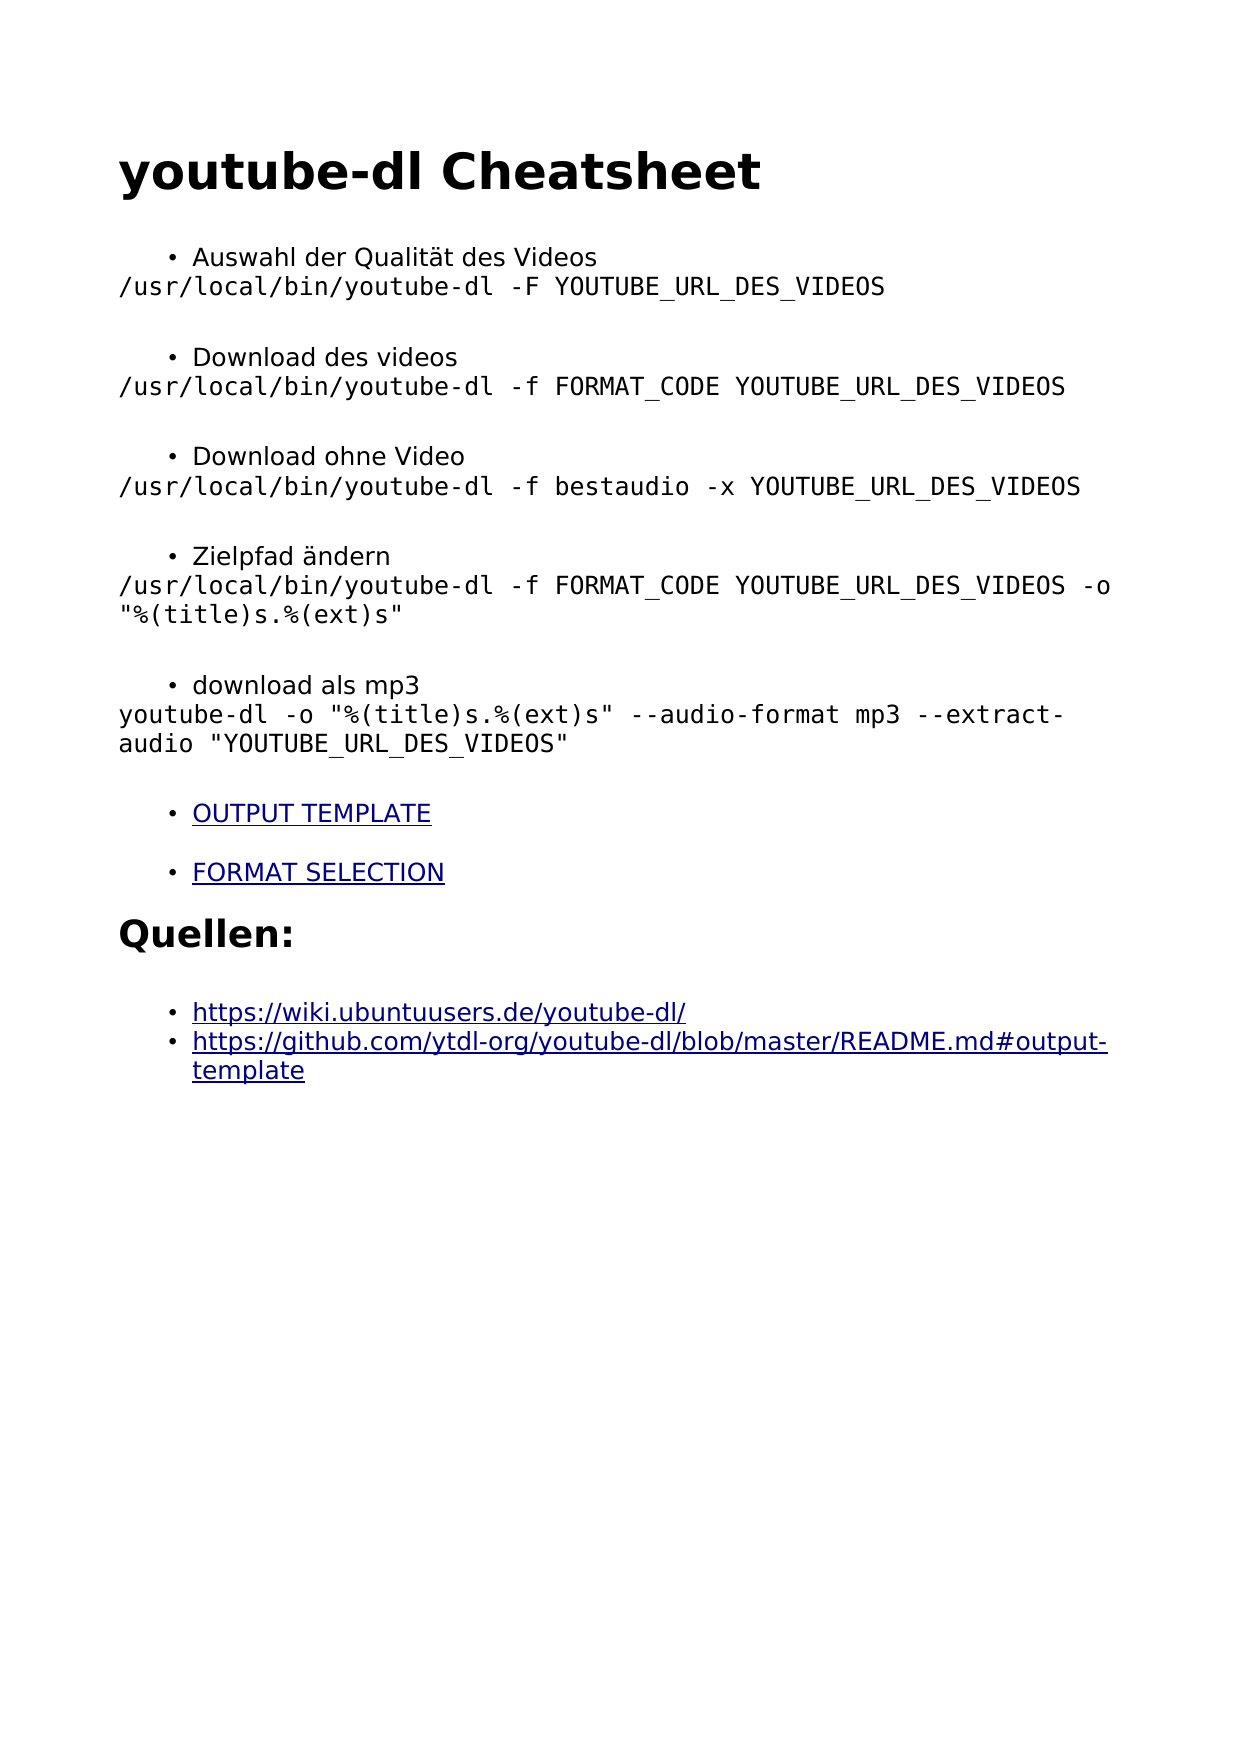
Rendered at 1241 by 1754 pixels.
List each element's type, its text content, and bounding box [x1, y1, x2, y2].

list Download ohne Video [177, 442, 1122, 472]
list Auswahl der Qualität des Videos [177, 243, 1122, 272]
list https://wiki.ubuntuusers.de/youtube-dl/ [177, 998, 1122, 1027]
list Download des videos [177, 343, 1122, 372]
list download als mp3 [177, 671, 1122, 700]
list Zielpfad ändern [177, 542, 1122, 571]
list FORMAT SELECTION [177, 858, 1122, 887]
text youtube-dl -o "%(title)s.%(ext)s" --audio-format mp3 --extract-audio "YOUTUBE_URL_DES_VIDEOS" [118, 700, 1122, 758]
subtitle youtube-dl Cheatsheet [118, 143, 1122, 201]
text /usr/local/bin/youtube-dl -f bestaudio -x YOUTUBE_URL_DES_VIDEOS [118, 472, 1122, 501]
list https://github.com/ytdl-org/youtube-dl/blob/master/README.md#output-template [177, 1027, 1122, 1086]
text /usr/local/bin/youtube-dl -F YOUTUBE_URL_DES_VIDEOS [118, 272, 1122, 302]
list OUTPUT TEMPLATE [177, 799, 1122, 829]
text /usr/local/bin/youtube-dl -f FORMAT_CODE YOUTUBE_URL_DES_VIDEOS [118, 372, 1122, 401]
text /usr/local/bin/youtube-dl -f FORMAT_CODE YOUTUBE_URL_DES_VIDEOS -o "%(title)s.%(ext)s" [118, 571, 1122, 629]
subtitle Quellen: [118, 912, 1122, 956]
